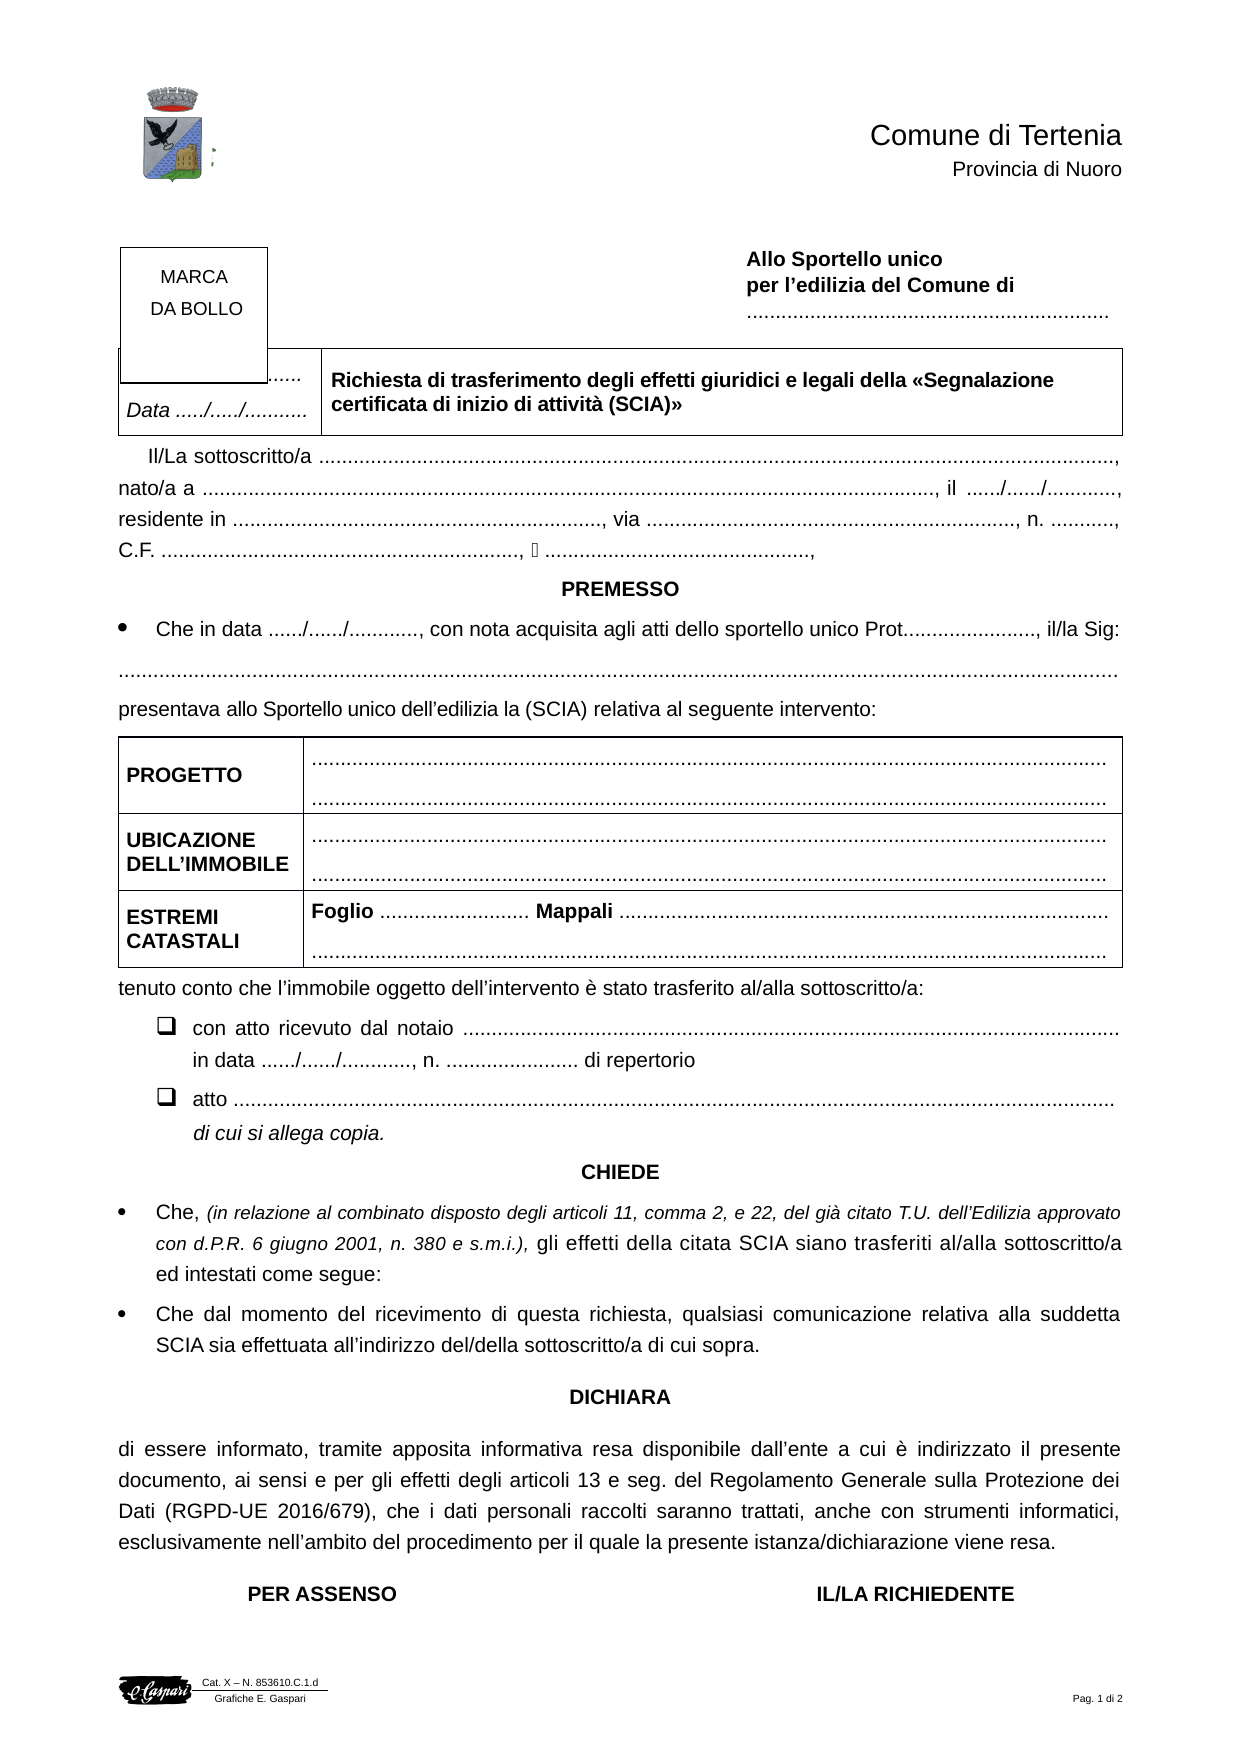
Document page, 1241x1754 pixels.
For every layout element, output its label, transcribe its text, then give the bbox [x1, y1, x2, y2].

picture [122, 87, 224, 219]
text  atto ......................................................................................................................................................... [155, 1087, 1122, 1112]
table_header PROGETTO [119, 738, 303, 813]
list Che dal momento del ricevimento di questa richiesta, qualsiasi comunicazione relativa alla suddetta SCIA sia effettuata all’indirizzo del/della sottoscritto/a di cui sopra. [118, 1301, 1122, 1357]
text PER ASSENSO IL/LA RICHIEDENTE [118, 1582, 1122, 1606]
subtitle CHIEDE [118, 1160, 1122, 1184]
text per l’edilizia del Comune di [268, 273, 1122, 297]
text DICHIARA [118, 1385, 1122, 1409]
text di essere informato, tramite apposita informativa resa disponibile dall’ente a cui è indirizzato il presente documento, ai sensi e per gli effetti degli articoli 13 e seg. del Regolamento Generale sulla Protezione dei Dati (RGPD-UE 2016/679), che i dati personali raccolti saranno trattati, anche con strumenti informatici, esclusivamente nell’ambito del procedimento per il quale la presente istanza/dichiarazione viene resa. [118, 1437, 1122, 1554]
text presentava allo Sportello unico dell’edilizia la (SCIA) relativa al seguente intervento: [118, 697, 1122, 721]
table_cell ESTREMI CATASTALI [119, 891, 303, 967]
text di cui si allega copia. [193, 1121, 1122, 1144]
table_header .......................................................................................................................................... .......................................................................................................................................... [304, 738, 1122, 813]
table_cell .......................................................................................................................................... .......................................................................................................................................... [304, 814, 1122, 890]
picture [118, 1675, 192, 1705]
list Che in data ....../....../............, con nota acquisita agli atti dello sportello unico Prot......................., il/la Sig: [118, 617, 1122, 642]
text  con atto ricevuto dal notaio .................................................................................................................. in data ....../....../............, n. ....................... di repertorio [155, 1016, 1122, 1072]
table_header Richiesta di trasferimento degli effetti giuridici e legali della «Segnalazione certificata di inizio di attività (SCIA)» [322, 349, 1122, 435]
text Allo Sportello unico [268, 247, 1122, 271]
text Il/La sottoscritto/a .........................................................................................................................................., nato/a a ..............................................................................................................................., il ....../....../............, residente in ................................................................, via ................................................................, n. ..........., C.F. ..............................................................,  .............................................., [118, 444, 1122, 562]
table_cell UBICAZIONE DELL’IMMOBILE [119, 814, 303, 890]
subtitle PREMESSO [118, 577, 1122, 601]
text Comune di Tertenia [224, 118, 1122, 152]
text tenuto conto che l’immobile oggetto dell’intervento è stato trasferito al/alla sottoscritto/a: [118, 976, 1122, 1000]
text ............................................................... [268, 299, 1122, 323]
table_cell Foglio .......................... Mappali ..................................................................................... .......................................................................................................................................... [304, 891, 1122, 967]
list Che, (in relazione al combinato disposto degli articoli 11, comma 2, e 22, del già citato T.U. dell’Edilizia approvato con d.P.R. 6 giugno 2001, n. 380 e s.m.i.), gli effetti della citata SCIA siano trasferiti al/alla sottoscritto/a ed intestati come segue: [118, 1199, 1122, 1286]
table_header N. .......................... Data ...../...../........... [119, 349, 321, 435]
text Provincia di Nuoro [224, 157, 1122, 181]
